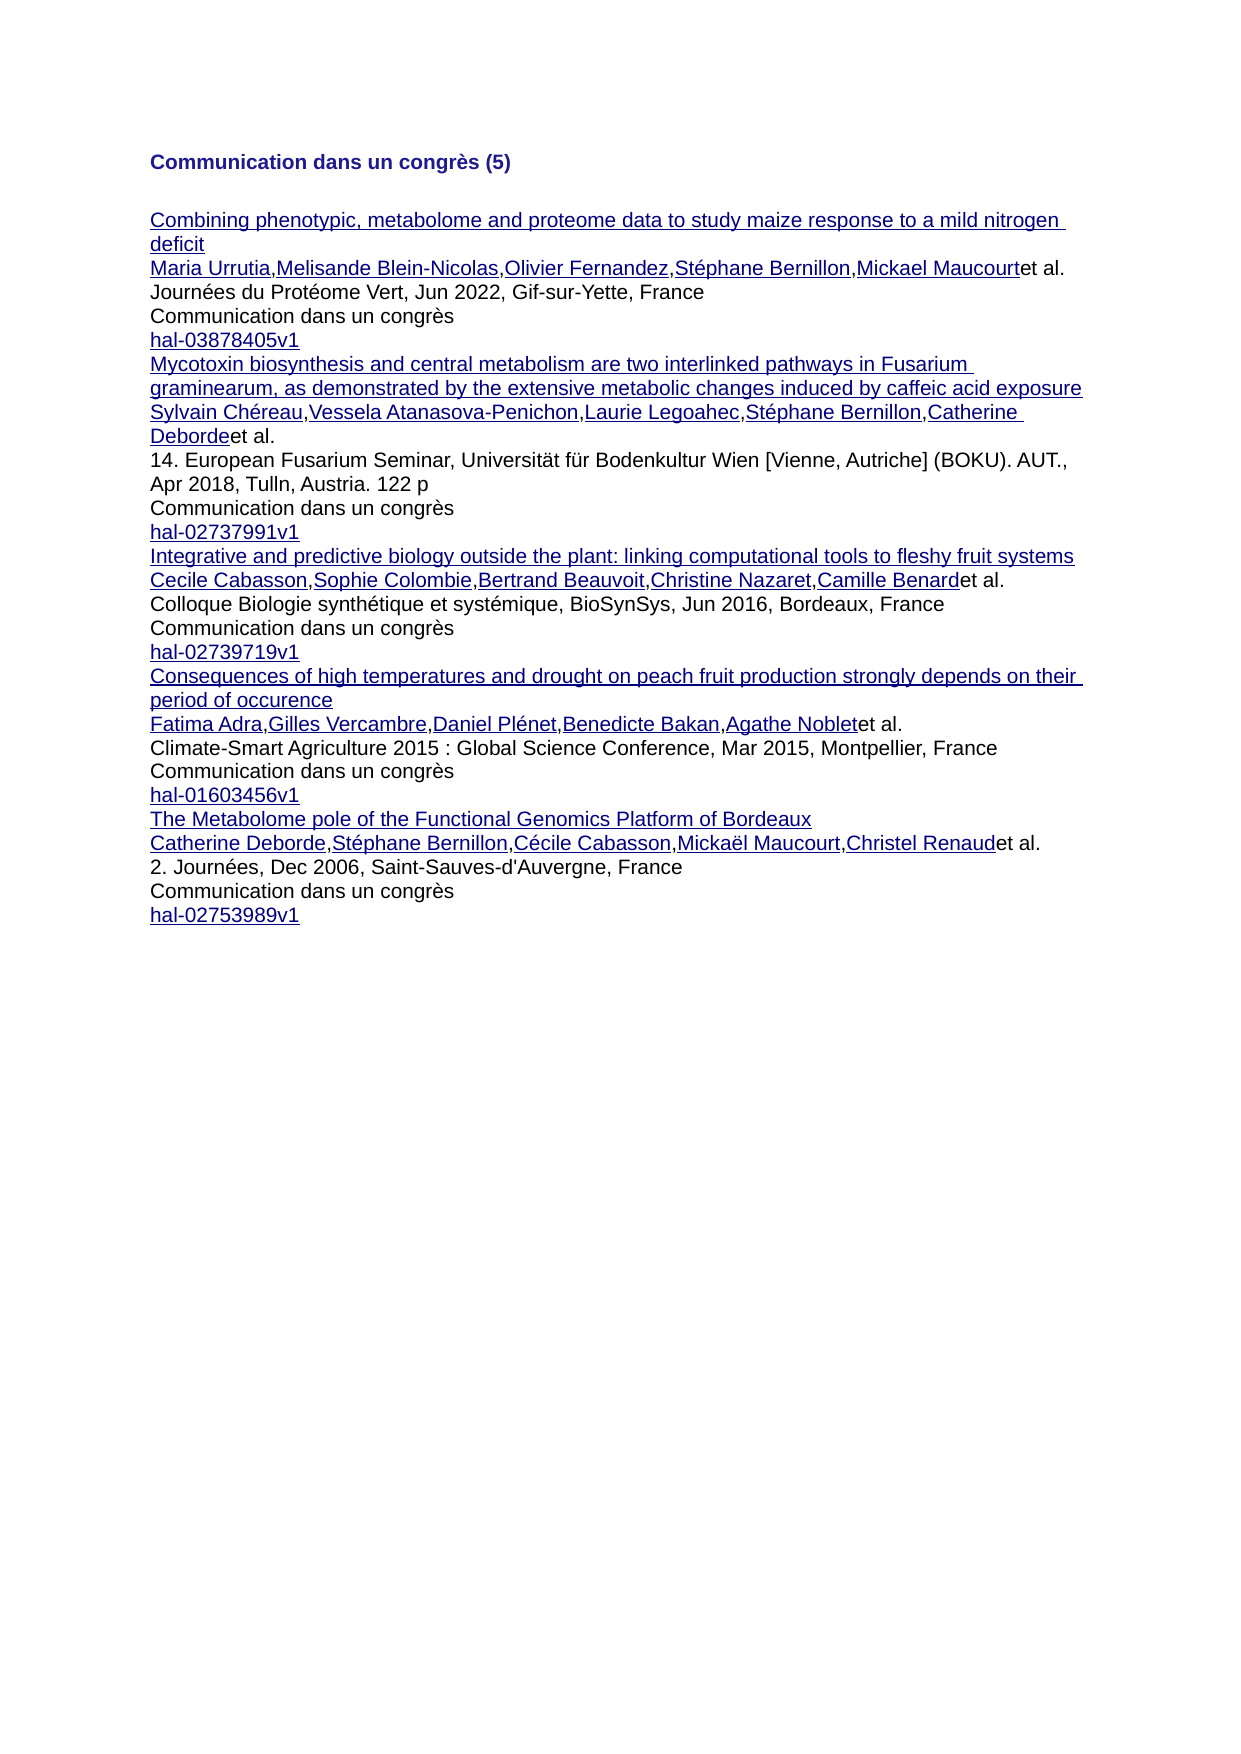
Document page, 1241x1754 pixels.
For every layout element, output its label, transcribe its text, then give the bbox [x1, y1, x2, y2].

table_cell The Metabolome pole of the Functional Genomics Platform of Bordeaux Catherine Deborde,Stéphane Bernillon,Cécile Cabasson,Mickaël Maucourt,Christel Renaudet al. 2. Journées, Dec 2006, Saint-Sauves-d'Auvergne, France Communication dans un congrès hal-02753989v1 [150, 807, 1090, 927]
table_cell Mycotoxin biosynthesis and central metabolism are two interlinked pathways in Fusarium graminearum, as demonstrated by the extensive metabolic changes induced by caffeic acid exposure Sylvain Chéreau,Vessela Atanasova-Penichon,Laurie Legoahec,Stéphane Bernillon,Catherine Debordeet al. 14. European Fusarium Seminar, Universität für Bodenkultur Wien [Vienne, Autriche] (BOKU). AUT., Apr 2018, Tulln, Austria. 122 p Communication dans un congrès hal-02737991v1 [150, 352, 1090, 544]
table_cell Integrative and predictive biology outside the plant: linking computational tools to fleshy fruit systems Cecile Cabasson,Sophie Colombie,Bertrand Beauvoit,Christine Nazaret,Camille Benardet al. Colloque Biologie synthétique et systémique, BioSynSys, Jun 2016, Bordeaux, France Communication dans un congrès hal-02739719v1 [150, 544, 1090, 663]
table_cell Consequences of high temperatures and drought on peach fruit production strongly depends on their period of occurence Fatima Adra,Gilles Vercambre,Daniel Plénet,Benedicte Bakan,Agathe Nobletet al. Climate-Smart Agriculture 2015 : Global Science Conference, Mar 2015, Montpellier, France Communication dans un congrès hal-01603456v1 [150, 664, 1090, 807]
subtitle Communication dans un congrès (5) [150, 150, 1090, 174]
table_header Combining phenotypic, metabolome and proteome data to study maize response to a mild nitrogen deficit Maria Urrutia,Melisande Blein-Nicolas,Olivier Fernandez,Stéphane Bernillon,Mickael Maucourtet al. Journées du Protéome Vert, Jun 2022, Gif-sur-Yette, France Communication dans un congrès hal-03878405v1 [150, 208, 1090, 352]
